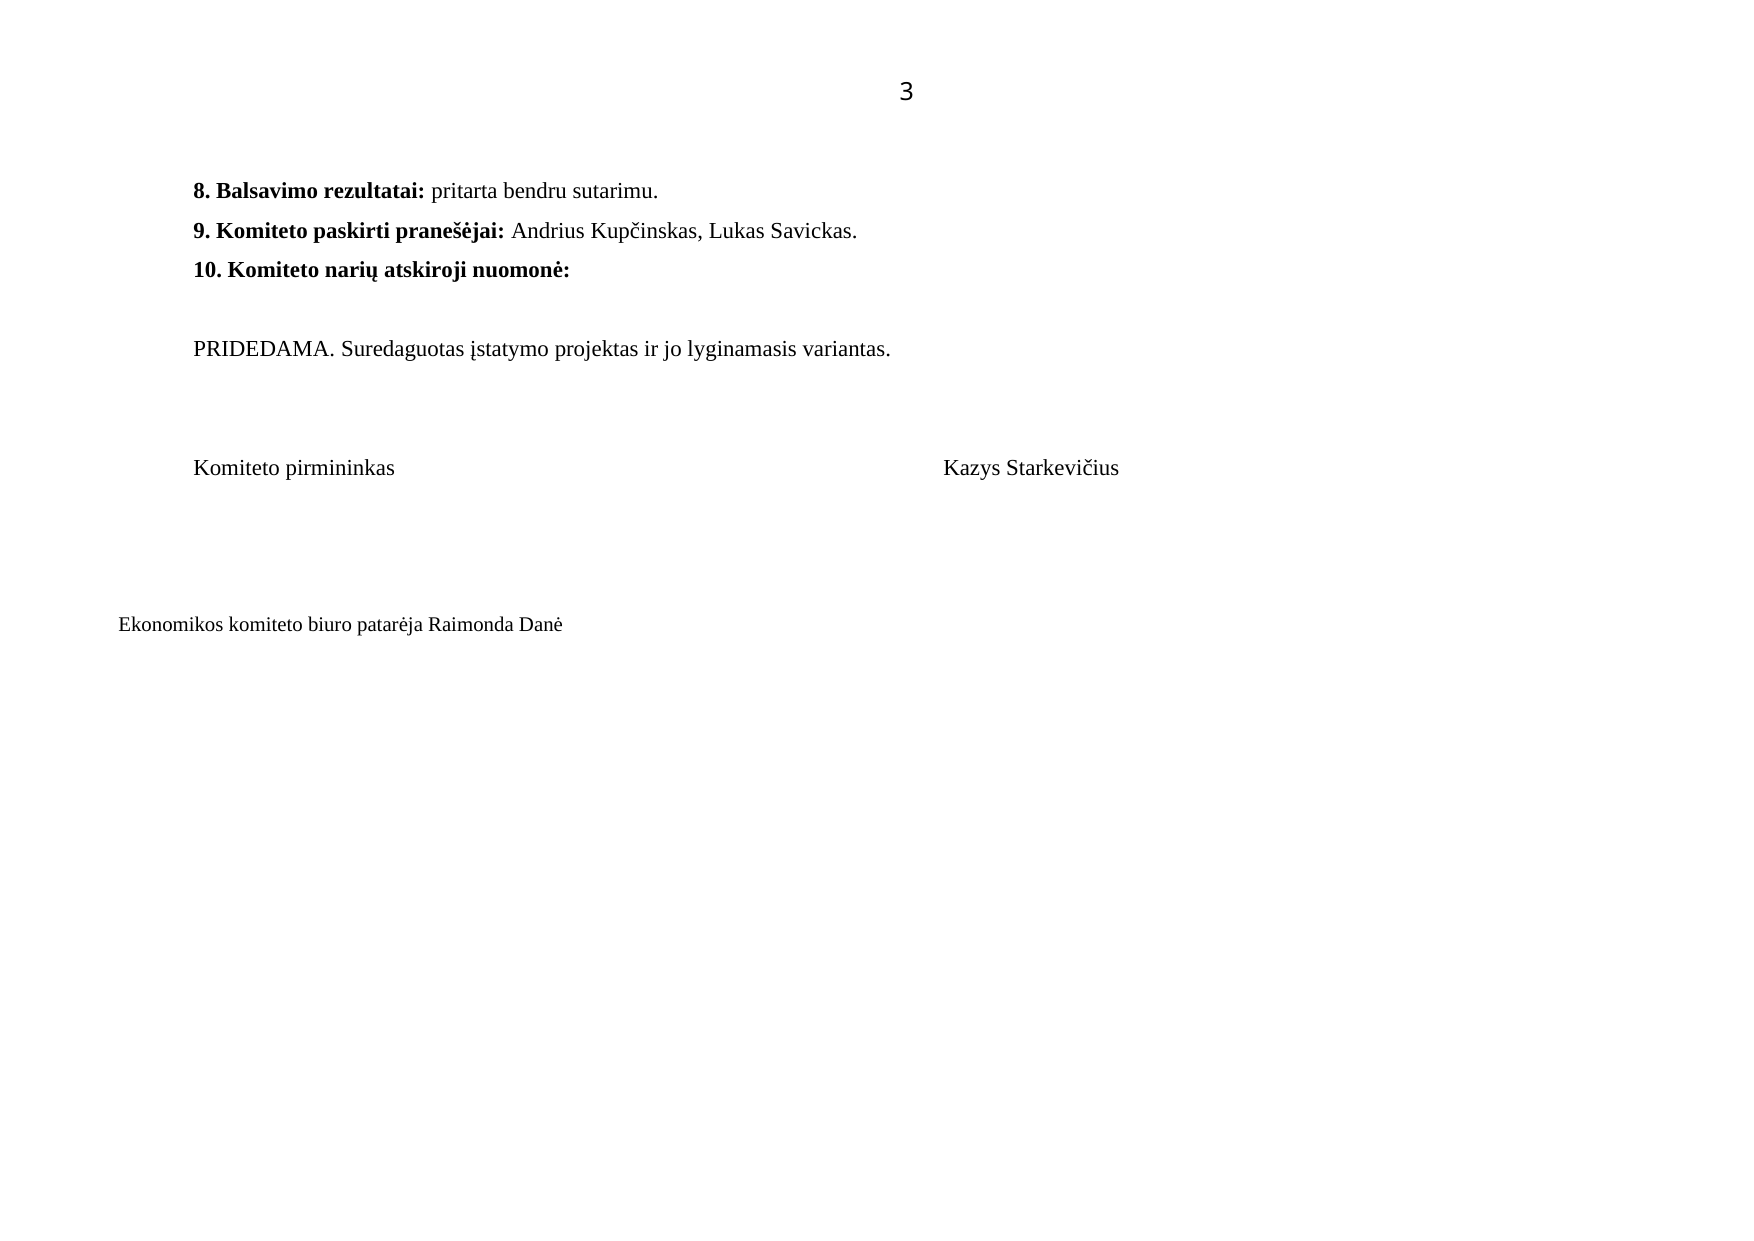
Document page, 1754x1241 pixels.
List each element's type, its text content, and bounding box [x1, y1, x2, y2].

text Komiteto pirmininkas Kazys Starkevičius [118, 454, 1695, 480]
text 10. Komiteto narių atskiroji nuomonė: [118, 256, 1695, 282]
text 9. Komiteto paskirti pranešėjai: Andrius Kupčinskas, Lukas Savickas. [118, 217, 1695, 243]
text 8. Balsavimo rezultatai: pritarta bendru sutarimu. [118, 177, 1695, 203]
text Ekonomikos komiteto biuro patarėja Raimonda Danė [118, 612, 1695, 636]
text PRIDEDAMA. Suredaguotas įstatymo projektas ir jo lyginamasis variantas. [118, 335, 1695, 361]
